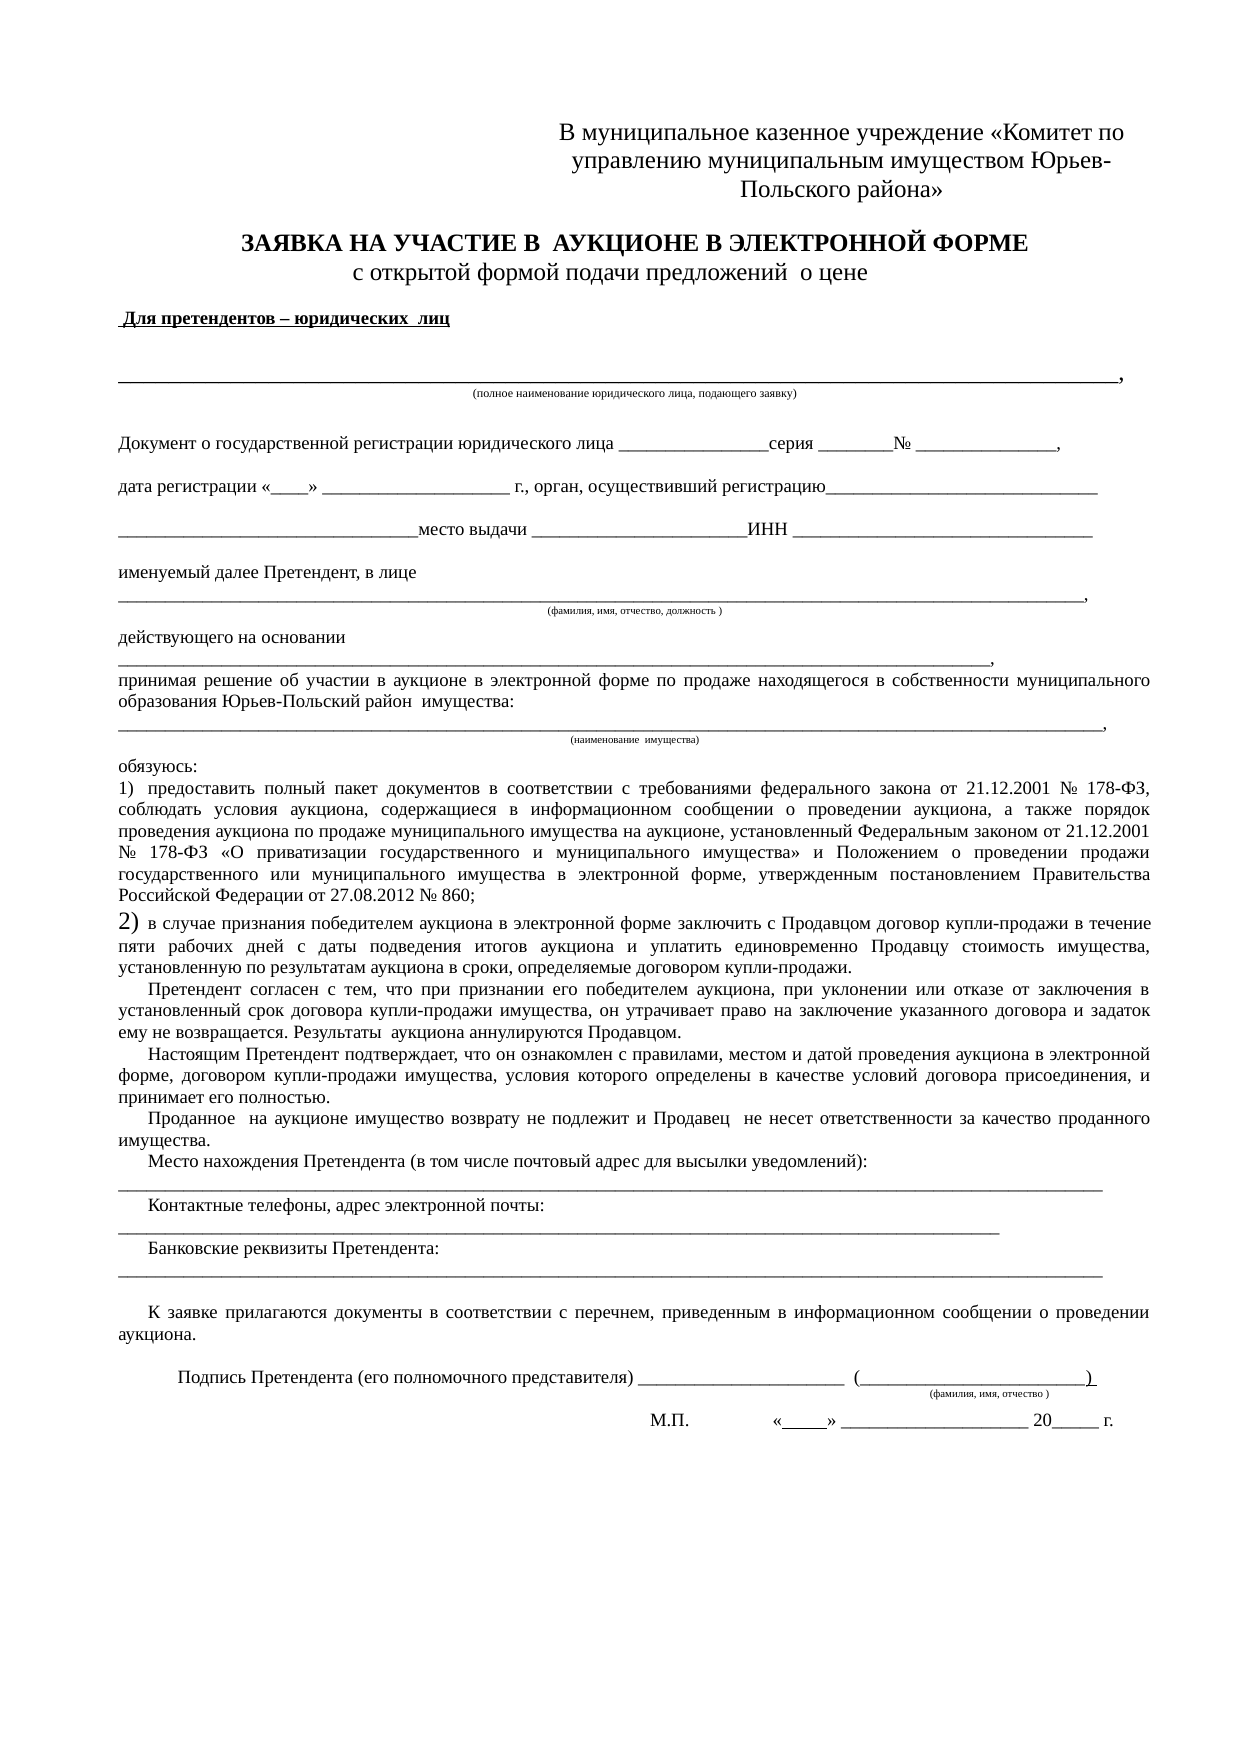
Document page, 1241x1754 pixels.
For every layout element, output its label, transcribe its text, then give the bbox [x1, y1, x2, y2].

text Настоящим Претендент подтверждает, что он ознакомлен с правилами, местом и датой проведения аукциона в электронной форме, договором купли-продажи имущества, условия которого определены в качестве условий договора присоединения, и принимает его полностью. [118, 1042, 1152, 1107]
text В муниципальное казенное учреждение «Комитет по управлению муниципальным имуществом Юрьев-Польского района» [532, 117, 1152, 203]
subtitle ЗАЯВКА НА УЧАСТИЕ В АУКЦИОНЕ В ЭЛЕКТРОННОЙ ФОРМЕ [118, 228, 1152, 257]
text (фамилия, имя, отчество ) [768, 1387, 1152, 1409]
text _________________________________________________________________________________________________________ [118, 1258, 1152, 1280]
list предоставить полный пакет документов в соответствии с требованиями федерального закона от 21.12.2001 № 178-ФЗ, соблюдать условия аукциона, содержащиеся в информационном сообщении о проведении аукциона, а также порядок проведения аукциона по продаже муниципального имущества на аукционе, установленный Федеральным законом от 21.12.2001 № 178-ФЗ «О приватизации государственного и муниципального имущества» и Положением о проведении продажи государственного или муниципального имущества в электронной форме, утвержденным постановлением Правительства Российской Федерации от 27.08.2012 № 860; [118, 777, 1152, 906]
text дата регистрации «____» ____________________ г., орган, осуществивший регистрацию_____________________________ [118, 475, 1152, 496]
text К заявке прилагаются документы в соответствии с перечнем, приведенным в информационном сообщении о проведении аукциона. [118, 1301, 1152, 1344]
text именуемый далее Претендент, в лице _______________________________________________________________________________________________________, [118, 561, 1152, 604]
text Претендент согласен с тем, что при признании его победителем аукциона, при уклонении или отказе от заключения в установленный срок договора купли-продажи имущества, он утрачивает право на заключение указанного договора и задаток ему не возвращается. Результаты аукциона аннулируются Продавцом. [118, 978, 1152, 1042]
text с открытой формой подачи предложений о цене [118, 257, 1152, 285]
text (фамилия, имя, отчество, должность ) [118, 604, 1152, 626]
text Для претендентов – юридических лиц [118, 307, 1152, 328]
text Контактные телефоны, адрес электронной почты: ______________________________________________________________________________________________ [118, 1193, 1152, 1237]
text действующего на основании _____________________________________________________________________________________________, [118, 626, 1152, 669]
text Проданное на аукционе имущество возврату не подлежит и Продавец не несет ответственности за качество проданного имущества. [118, 1107, 1152, 1150]
text Подпись Претендента (его полномочного представителя) ______________________ (________________________) [148, 1366, 1152, 1387]
text Документ о государственной регистрации юридического лица ________________серия ________№ _______________, [118, 432, 1152, 453]
text принимая решение об участии в аукционе в электронной форме по продаже находящегося в собственности муниципального образования Юрьев-Польский район имущества: [118, 669, 1152, 712]
text Банковские реквизиты Претендента: [118, 1237, 1152, 1258]
text (полное наименование юридического лица, подающего заявку) [118, 386, 1152, 410]
text _________________________________________________________________________________________________________ [118, 1172, 1152, 1193]
text ________________________________________________________________________________, [118, 357, 1152, 386]
list в случае признания победителем аукциона в электронной форме заключить с Продавцом договор купли-продажи в течение пяти рабочих дней с даты подведения итогов аукциона и уплатить единовременно Продавцу стоимость имущества, установленную по результатам аукциона в сроки, определяемые договором купли-продажи. [118, 906, 1152, 978]
text Место нахождения Претендента (в том числе почтовый адрес для высылки уведомлений): [118, 1150, 1152, 1172]
text _________________________________________________________________________________________________________, [118, 712, 1152, 733]
text ________________________________место выдачи _______________________ИНН ________________________________ [118, 518, 1152, 539]
text (наименование имущества) [118, 733, 1152, 755]
text М.П. « » ____________________ 20_____ г. [118, 1409, 1152, 1431]
text обязуюсь: [118, 755, 1152, 777]
